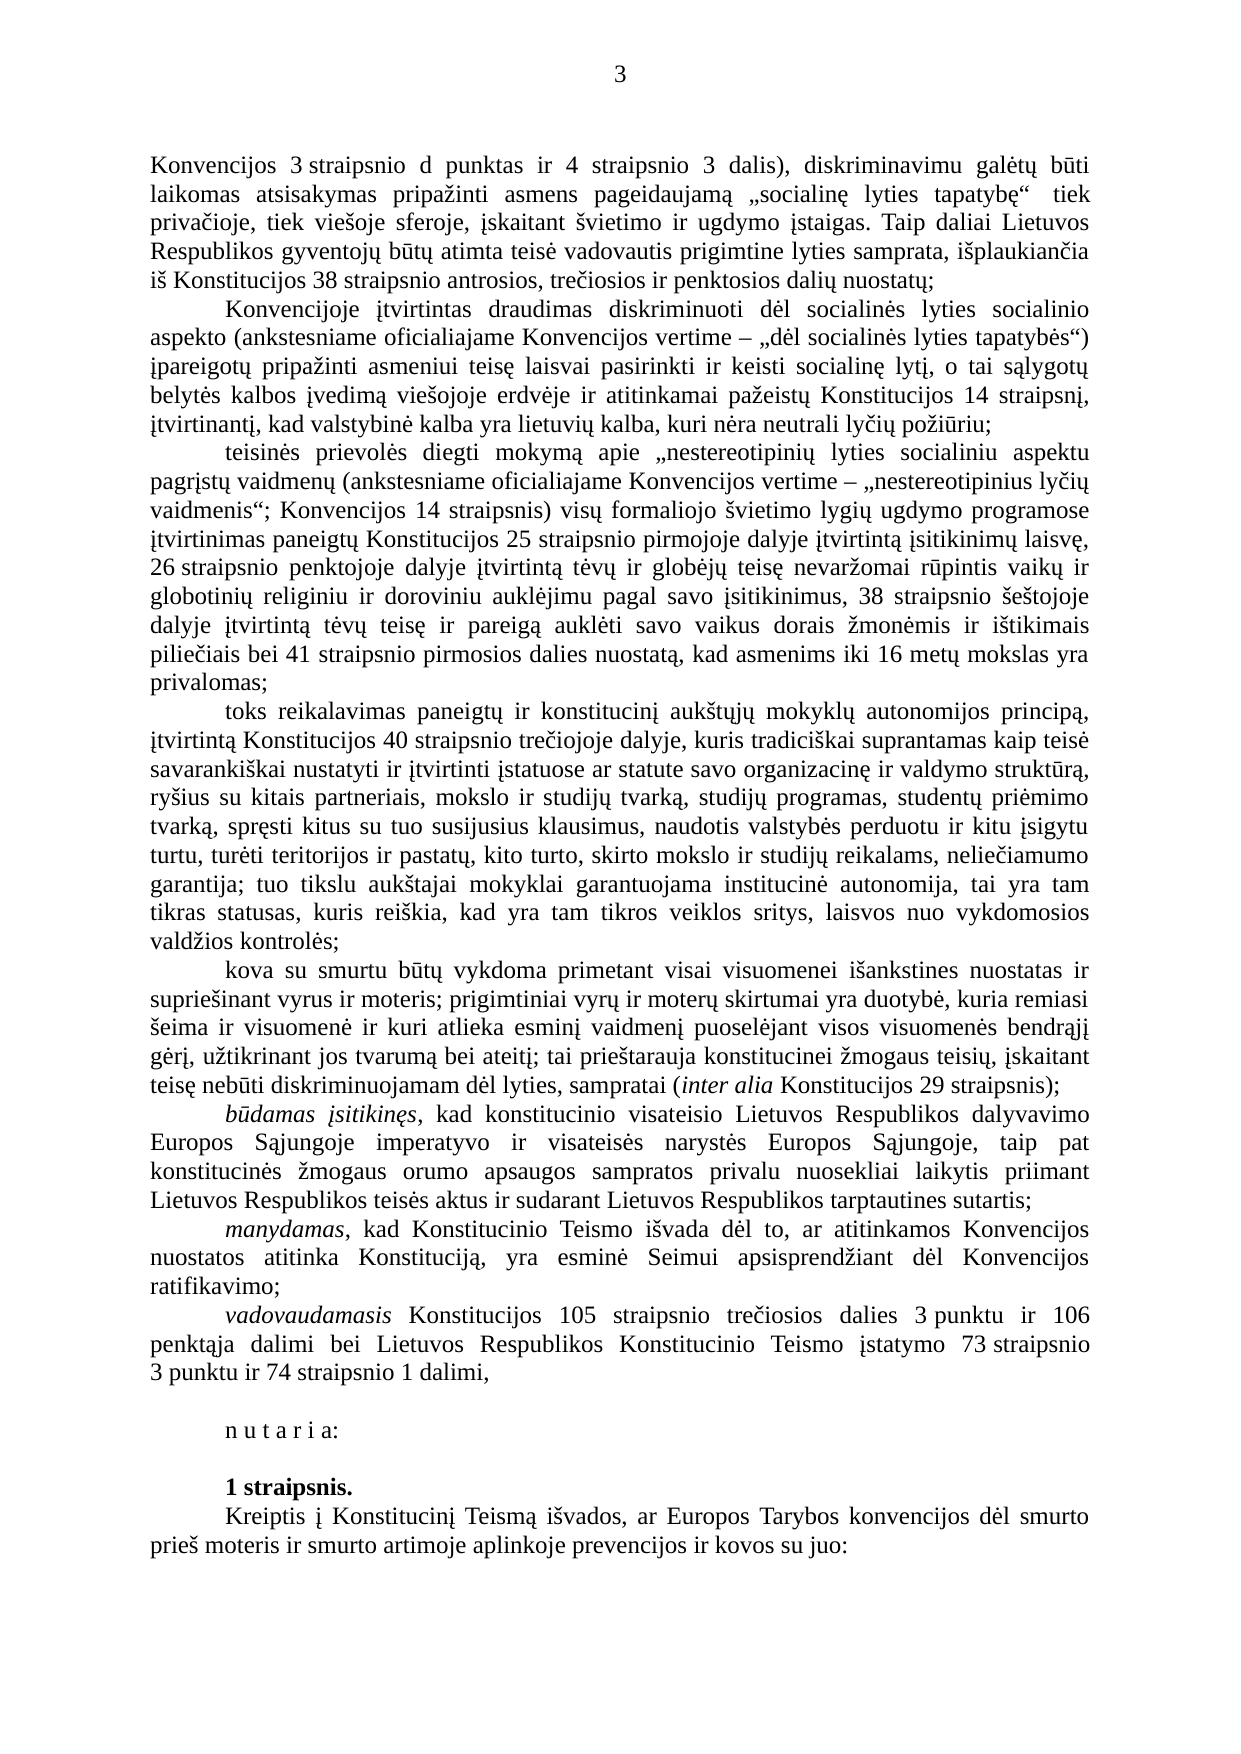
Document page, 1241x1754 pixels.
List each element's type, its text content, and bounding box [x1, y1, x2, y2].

text būdamas įsitikinęs, kad konstitucinio visateisio Lietuvos Respublikos dalyvavimo Europos Sąjungoje imperatyvo ir visateisės narystės Europos Sąjungoje, taip pat konstitucinės žmogaus orumo apsaugos sampratos privalu nuosekliai laikytis priimant Lietuvos Respublikos teisės aktus ir sudarant Lietuvos Respublikos tarptautines sutartis; [150, 1099, 1090, 1214]
text vadovaudamasis Konstitucijos 105 straipsnio trečiosios dalies 3 punktu ir 106 penktąja dalimi bei Lietuvos Respublikos Konstitucinio Teismo įstatymo 73 straipsnio 3 punktu ir 74 straipsnio 1 dalimi, [150, 1300, 1090, 1386]
text n u t a r i a: [150, 1415, 1090, 1444]
text Konvencijoje įtvirtintas draudimas diskriminuoti dėl socialinės lyties socialinio aspekto (ankstesniame oficialiajame Konvencijos vertime – „dėl socialinės lyties tapatybės“) įpareigotų pripažinti asmeniui teisę laisvai pasirinkti ir keisti socialinę lytį, o tai sąlygotų belytės kalbos įvedimą viešojoje erdvėje ir atitinkamai pažeistų Konstitucijos 14 straipsnį, įtvirtinantį, kad valstybinė kalba yra lietuvių kalba, kuri nėra neutrali lyčių požiūriu; [150, 294, 1090, 437]
text Kreiptis į Konstitucinį Teismą išvados, ar Europos Tarybos konvencijos dėl smurto prieš moteris ir smurto artimoje aplinkoje prevencijos ir kovos su juo: [150, 1501, 1090, 1559]
text 1 straipsnis. [150, 1472, 1090, 1501]
text teisinės prievolės diegti mokymą apie „nestereotipinių lyties socialiniu aspektu pagrįstų vaidmenų (ankstesniame oficialiajame Konvencijos vertime – „nestereotipinius lyčių vaidmenis“; Konvencijos 14 straipsnis) visų formaliojo švietimo lygių ugdymo programose įtvirtinimas paneigtų Konstitucijos 25 straipsnio pirmojoje dalyje įtvirtintą įsitikinimų laisvę, 26 straipsnio penktojoje dalyje įtvirtintą tėvų ir globėjų teisę nevaržomai rūpintis vaikų ir globotinių religiniu ir doroviniu auklėjimu pagal savo įsitikinimus, 38 straipsnio šeštojoje dalyje įtvirtintą tėvų teisę ir pareigą auklėti savo vaikus dorais žmonėmis ir ištikimais piliečiais bei 41 straipsnio pirmosios dalies nuostatą, kad asmenims iki 16 metų mokslas yra privalomas; [150, 437, 1090, 696]
text toks reikalavimas paneigtų ir konstitucinį aukštųjų mokyklų autonomijos principą, įtvirtintą Konstitucijos 40 straipsnio trečiojoje dalyje, kuris tradiciškai suprantamas kaip teisė savarankiškai nustatyti ir įtvirtinti įstatuose ar statute savo organizacinę ir valdymo struktūrą, ryšius su kitais partneriais, mokslo ir studijų tvarką, studijų programas, studentų priėmimo tvarką, spręsti kitus su tuo susijusius klausimus, naudotis valstybės perduotu ir kitu įsigytu turtu, turėti teritorijos ir pastatų, kito turto, skirto mokslo ir studijų reikalams, neliečiamumo garantija; tuo tikslu aukštajai mokyklai garantuojama institucinė autonomija, tai yra tam tikras statusas, kuris reiškia, kad yra tam tikros veiklos sritys, laisvos nuo vykdomosios valdžios kontrolės; [150, 696, 1090, 955]
text manydamas, kad Konstitucinio Teismo išvada dėl to, ar atitinkamos Konvencijos nuostatos atitinka Konstituciją, yra esminė Seimui apsisprendžiant dėl Konvencijos ratifikavimo; [150, 1214, 1090, 1300]
text kova su smurtu būtų vykdoma primetant visai visuomenei išankstines nuostatas ir supriešinant vyrus ir moteris; prigimtiniai vyrų ir moterų skirtumai yra duotybė, kuria remiasi šeima ir visuomenė ir kuri atlieka esminį vaidmenį puoselėjant visos visuomenės bendrąjį gėrį, užtikrinant jos tvarumą bei ateitį; tai prieštarauja konstitucinei žmogaus teisių, įskaitant teisę nebūti diskriminuojamam dėl lyties, sampratai (inter alia Konstitucijos 29 straipsnis); [150, 955, 1090, 1099]
text Konvencijos 3 straipsnio d punktas ir 4 straipsnio 3 dalis), diskriminavimu galėtų būti laikomas atsisakymas pripažinti asmens pageidaujamą „socialinę lyties tapatybę“ tiek privačioje, tiek viešoje sferoje, įskaitant švietimo ir ugdymo įstaigas. Taip daliai Lietuvos Respublikos gyventojų būtų atimta teisė vadovautis prigimtine lyties samprata, išplaukiančia iš Konstitucijos 38 straipsnio antrosios, trečiosios ir penktosios dalių nuostatų; [150, 150, 1090, 294]
